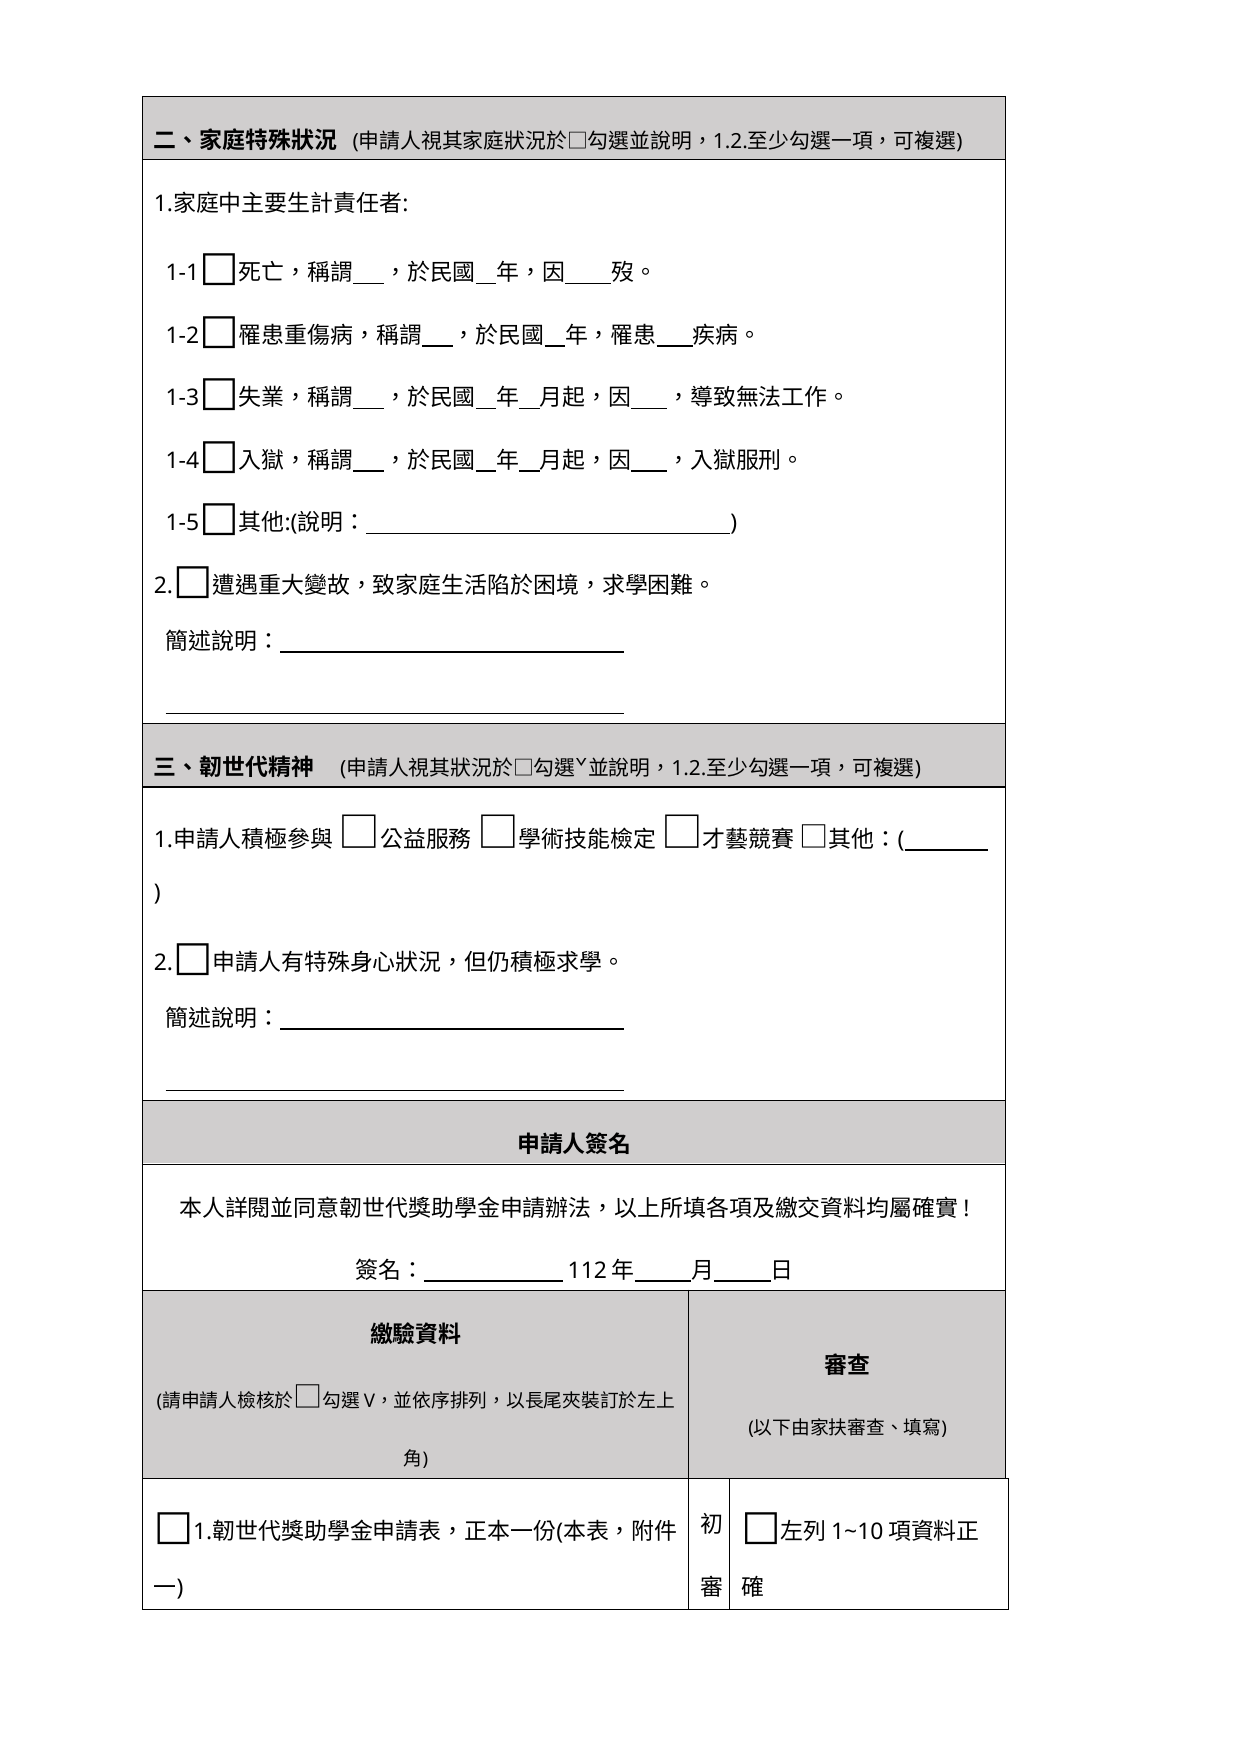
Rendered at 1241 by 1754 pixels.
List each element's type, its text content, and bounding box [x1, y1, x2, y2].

table_cell 本人詳閱並同意韌世代獎助學金申請辦法，以上所填各項及繳交資料均屬確實 ! 簽名： 112年 月 日 [143, 1165, 1005, 1289]
table_cell 申請人簽名 [143, 1101, 1005, 1163]
table_cell □1.韌世代獎助學金申請表，正本一份(本表，附件一) [143, 1479, 688, 1609]
table_cell 1.家庭中主要生計責任者: 1-1□死亡，稱謂 ，於民國 年，因 歿。 1-2□罹患重傷病，稱謂 ，於民國 年，罹患 疾病。 1-3□失業，稱謂 ，於民國 年 月起，因 ，導致無法工作。 1-4□入獄，稱謂 ，於民國 年 月起，因 ，入獄服刑。 1-5□其他:(說明： ) 2.□遭遇重大變故，致家庭生活陷於困境，求學困難。 簡述說明： [143, 160, 1005, 723]
table_cell 二、家庭特殊狀況 (申請人視其家庭狀況於□勾選並說明，1.2.至少勾選一項，可複選) [143, 97, 1005, 159]
table_cell □左列1~10項資料正確 [730, 1479, 1008, 1609]
table_cell 初審 [689, 1479, 729, 1609]
table_cell 1.申請人積極參與 □公益服務 □學術技能檢定 □才藝競賽 □其他：( ) 2.□申請人有特殊身心狀況，但仍積極求學。 簡述說明： [143, 788, 1005, 1100]
table_cell 審查 (以下由家扶審查、填寫) [689, 1291, 1005, 1478]
table_cell 三、韌世代精神 (申請人視其狀況於□勾選ˇ並說明，1.2.至少勾選一項，可複選) [143, 724, 1005, 786]
table_cell 繳驗資料 (請申請人檢核於□勾選V，並依序排列，以長尾夾裝訂於左上角) [143, 1291, 688, 1478]
